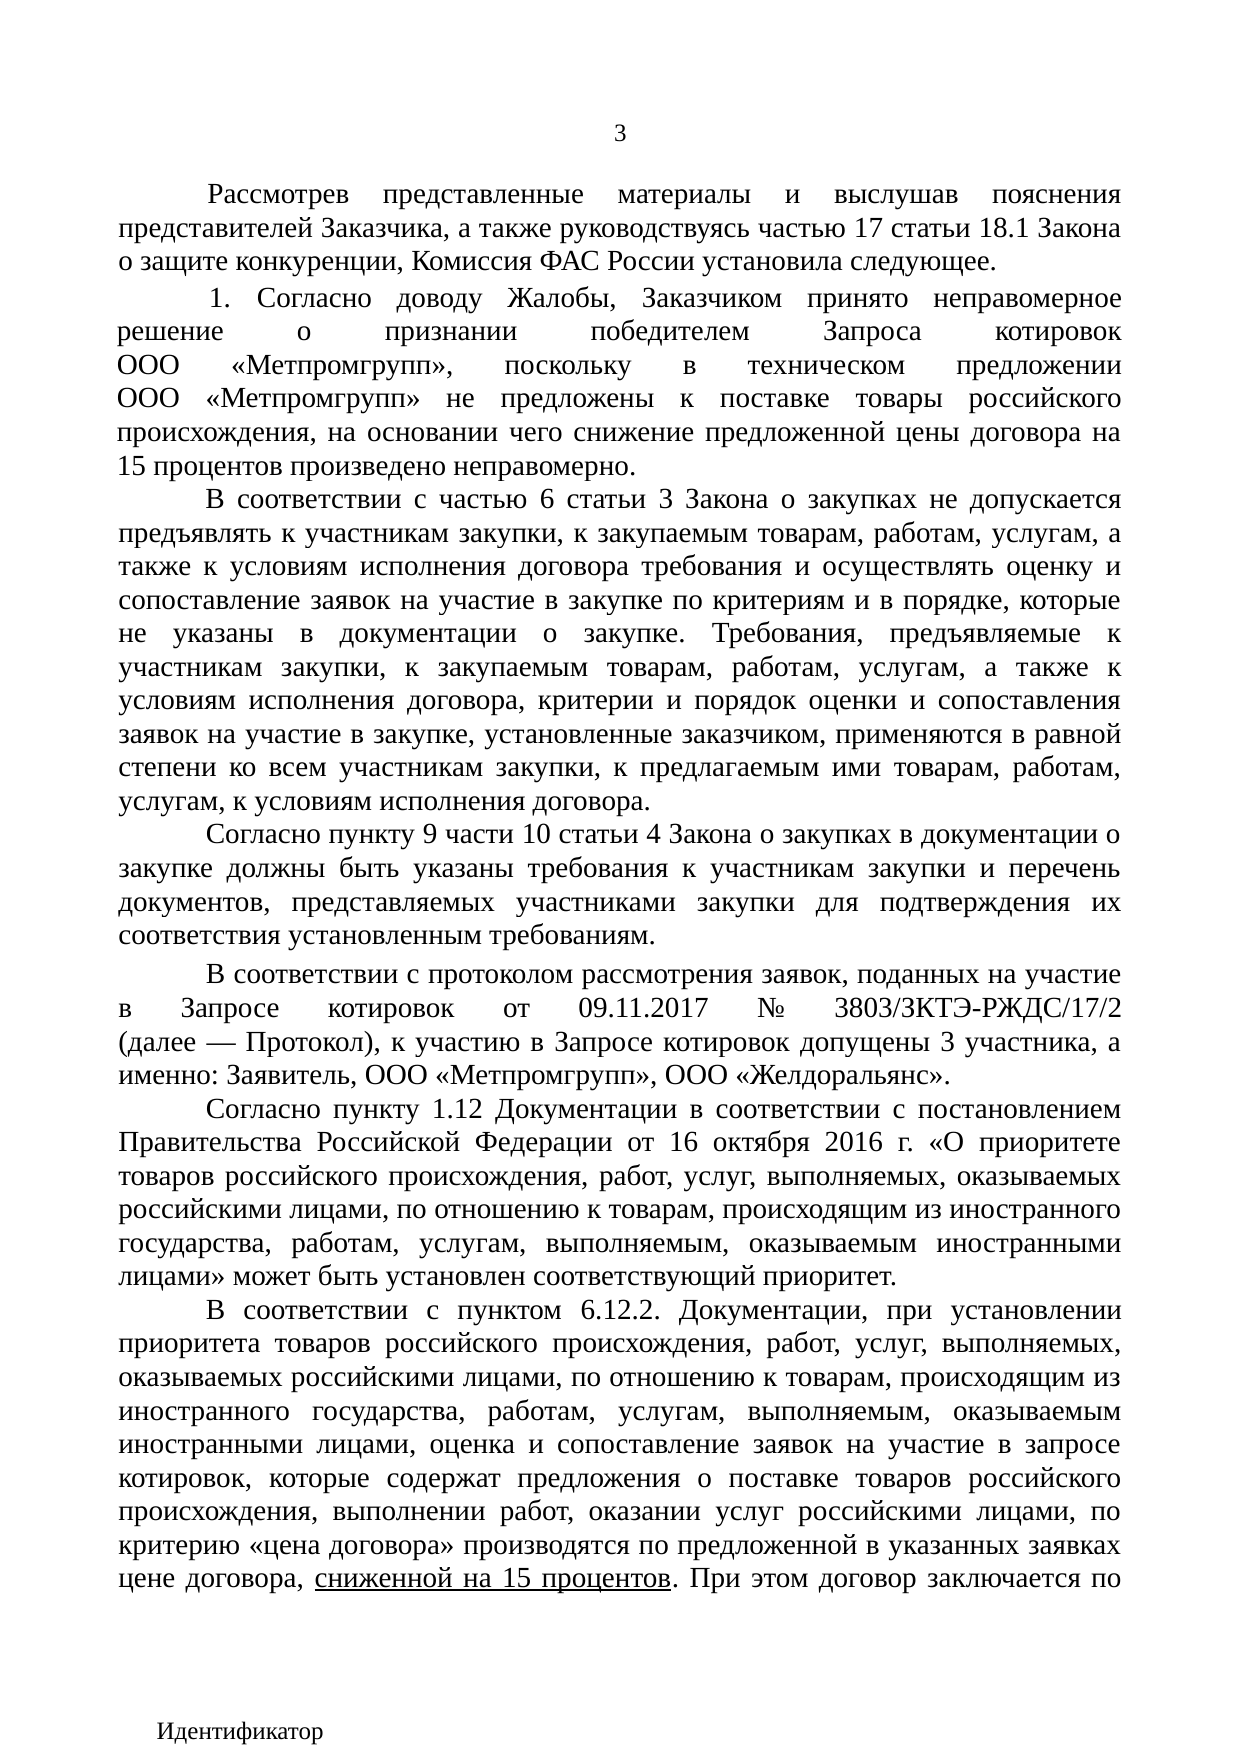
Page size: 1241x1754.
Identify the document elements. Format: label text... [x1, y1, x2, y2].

text Согласно пункту 9 части 10 статьи 4 Закона о закупках в документации о закупке должны быть указаны требования к участникам закупки и перечень документов, представляемых участниками закупки для подтверждения их соответствия установленным требованиям. [118, 817, 1122, 951]
text В соответствии с протоколом рассмотрения заявок, поданных на участие в Запросе котировок от 09.11.2017 № 3803/ЗКТЭ-РЖДС/17/2 (далее — Протокол), к участию в Запросе котировок допущены 3 участника, а именно: Заявитель, ООО «Метпромгрупп», ООО «Желдоральянс». [118, 957, 1122, 1091]
text В соответствии с частью 6 статьи 3 Закона о закупках не допускается предъявлять к участникам закупки, к закупаемым товарам, работам, услугам, а также к условиям исполнения договора требования и осуществлять оценку и сопоставление заявок на участие в закупке по критериям и в порядке, которые не указаны в документации о закупке. Требования, предъявляемые к участникам закупки, к закупаемым товарам, работам, услугам, а также к условиям исполнения договора, критерии и порядок оценки и сопоставления заявок на участие в закупке, установленные заказчиком, применяются в равной степени ко всем участникам закупки, к предлагаемым ими товарам, работам, услугам, к условиям исполнения договора. [118, 481, 1122, 817]
text Согласно пункту 1.12 Документации в соответствии с постановлением Правительства Российской Федерации от 16 октября 2016 г. «О приоритете товаров российского происхождения, работ, услуг, выполняемых, оказываемых российскими лицами, по отношению к товарам, происходящим из иностранного государства, работам, услугам, выполняемым, оказываемым иностранными лицами» может быть установлен соответствующий приоритет. [118, 1091, 1122, 1292]
text В соответствии с пунктом 6.12.2. Документации, при установлении приоритета товаров российского происхождения, работ, услуг, выполняемых, оказываемых российскими лицами, по отношению к товарам, происходящим из иностранного государства, работам, услугам, выполняемым, оказываемым иностранными лицами, оценка и сопоставление заявок на участие в запросе котировок, которые содержат предложения о поставке товаров российского происхождения, выполнении работ, оказании услуг российскими лицами, по критерию «цена договора» производятся по предложенной в указанных заявках цене договора, сниженной на 15 процентов. При этом договор заключается по [118, 1292, 1122, 1594]
text Рассмотрев представленные материалы и выслушав пояснения представителей Заказчика, а также руководствуясь частью 17 статьи 18.1 Закона о защите конкуренции, Комиссия ФАС России установила следующее. [118, 176, 1122, 277]
list Согласно доводу Жалобы, Заказчиком принято неправомерное решение о признании победителем Запроса котировок ООО «Метпромгрупп», поскольку в техническом предложении ООО «Метпромгрупп» не предложены к поставке товары российского происхождения, на основании чего снижение предложенной цены договора на 15 процентов произведено неправомерно. [117, 280, 1122, 481]
